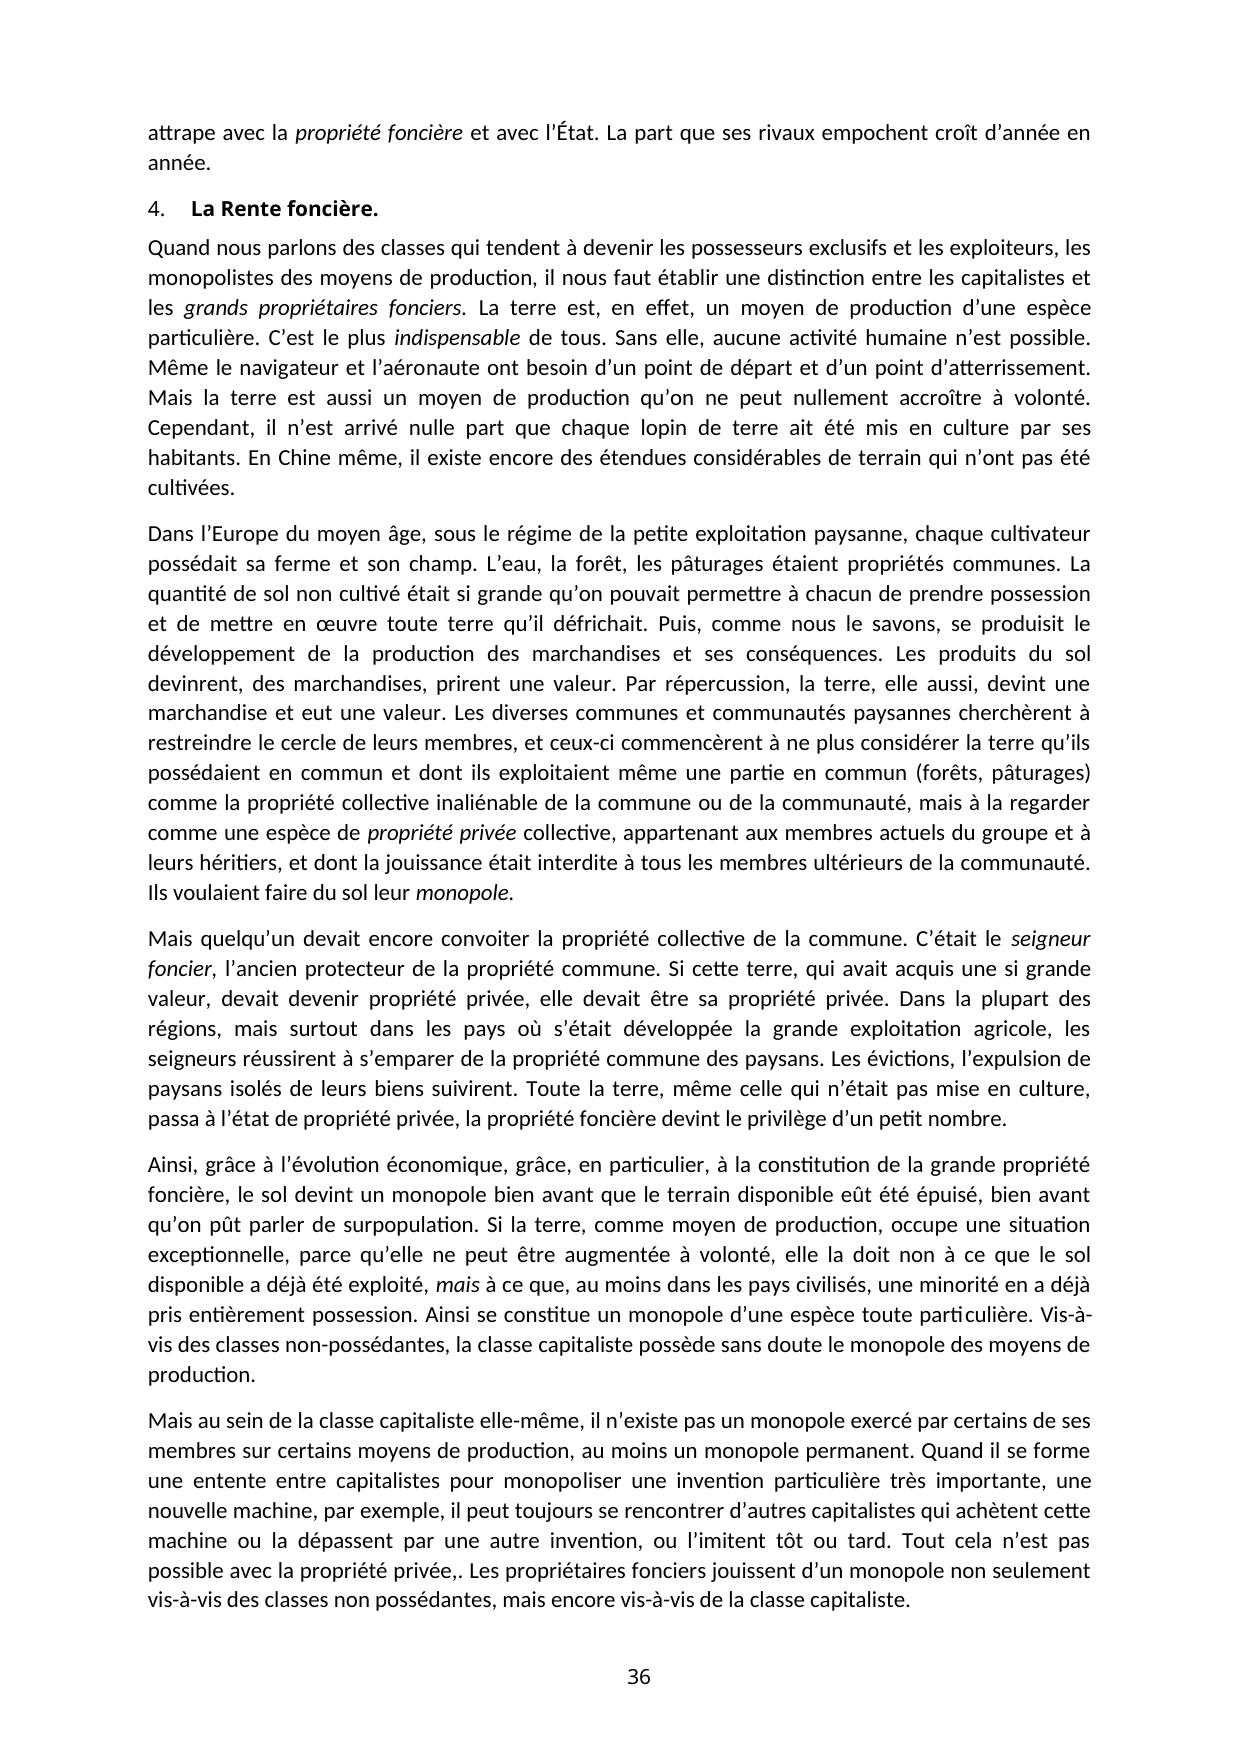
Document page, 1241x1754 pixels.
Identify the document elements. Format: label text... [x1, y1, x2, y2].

text Dans l’Europe du moyen âge, sous le régime de la petite exploitation paysanne, chaque cultivateur possédait sa ferme et son champ. L’eau, la forêt, les pâturages étaient propriétés communes. La quantité de sol non cultivé était si grande qu’on pouvait permettre à chacun de prendre possession et de mettre en œuvre toute terre qu’il défrichait. Puis, comme nous le savons, se produisit le développement de la production des marchandises et ses conséquences. Les produits du sol devinrent, des marchandises, prirent une valeur. Par répercussion, la terre, elle aussi, devint une marchandise et eut une valeur. Les diverses communes et communautés paysannes cherchèrent à restreindre le cercle de leurs membres, et ceux-ci commencèrent à ne plus considérer la terre qu’ils possédaient en commun et dont ils exploitaient même une partie en commun (forêts, pâturages) comme la propriété collective inaliénable de la commune ou de la communauté, mais à la regarder comme une espèce de propriété privée collective, appartenant aux membres actuels du groupe et à leurs héritiers, et dont la jouissance était interdite à tous les membres ultérieurs de la communauté. Ils voulaient faire du sol leur monopole. [148, 519, 1093, 906]
text Ainsi, grâce à l’évolution économique, grâce, en particulier, à la constitution de la grande propriété foncière, le sol devint un monopole bien avant que le terrain disponible eût été épuisé, bien avant qu’on pût parler de surpopulation. Si la terre, comme moyen de production, occupe une situation exceptionnelle, parce qu’elle ne peut être augmentée à volonté, elle la doit non à ce que le sol disponible a déjà été exploité, mais à ce que, au moins dans les pays civilisés, une minorité en a déjà pris entièrement possession. Ainsi se constitue un monopole d’une espèce toute parti­culière. Vis-à-vis des classes non-possédantes, la classe capitaliste possède sans doute le monopole des moyens de production. [148, 1150, 1093, 1388]
text Quand nous parlons des classes qui tendent à devenir les possesseurs exclusifs et les exploiteurs, les monopolistes des moyens de production, il nous faut établir une distinction entre les capitalistes et les grands propriétaires fonciers. La terre est, en effet, un moyen de production d’une espèce particulière. C’est le plus indispensable de tous. Sans elle, aucune activité humaine n’est possible. Même le navigateur et l’aéro­naute ont besoin d’un point de départ et d’un point d’atterrissement. Mais la terre est aussi un moyen de production qu’on ne peut nullement accroître à volonté. Cependant, il n’est arrivé nulle part que chaque lopin de terre ait été mis en culture par ses habitants. En Chine même, il existe encore des étendues considérables de terrain qui n’ont pas été cultivées. [148, 233, 1093, 501]
text Mais quelqu’un devait encore convoiter la propriété collective de la commune. C’était le seigneur foncier, l’ancien protecteur de la propriété commune. Si cette terre, qui avait acquis une si grande valeur, devait devenir propriété privée, elle devait être sa propriété privée. Dans la plupart des régions, mais surtout dans les pays où s’était développée la grande exploitation agricole, les seigneurs réussirent à s’emparer de la propriété commune des paysans. Les évictions, l’expulsion de paysans isolés de leurs biens suivirent. Toute la terre, même celle qui n’était pas mise en culture, passa à l’état de propriété privée, la propriété foncière devint le privilège d’un petit nombre. [148, 924, 1093, 1132]
text attrape avec la propriété foncière et avec l’État. La part que ses rivaux empochent croît d’année en année. [148, 118, 1093, 176]
text Mais au sein de la classe capitaliste elle-même, il n’existe pas un monopole exercé par certains de ses membres sur certains moyens de production, au moins un monopole permanent. Quand il se forme une entente entre capitalistes pour monopo­liser une invention particulière très importante, une nouvelle machine, par exemple, il peut toujours se rencontrer d’autres capitalistes qui achètent cette machine ou la dépassent par une autre invention, ou l’imitent tôt ou tard. Tout cela n’est pas possible avec la propriété privée,. Les propriétaires fonciers jouissent d’un monopole non seulement vis-à-vis des classes non possédantes, mais encore vis-à-vis de la classe capitaliste. [148, 1406, 1093, 1614]
subtitle La Rente foncière. [148, 194, 1093, 223]
